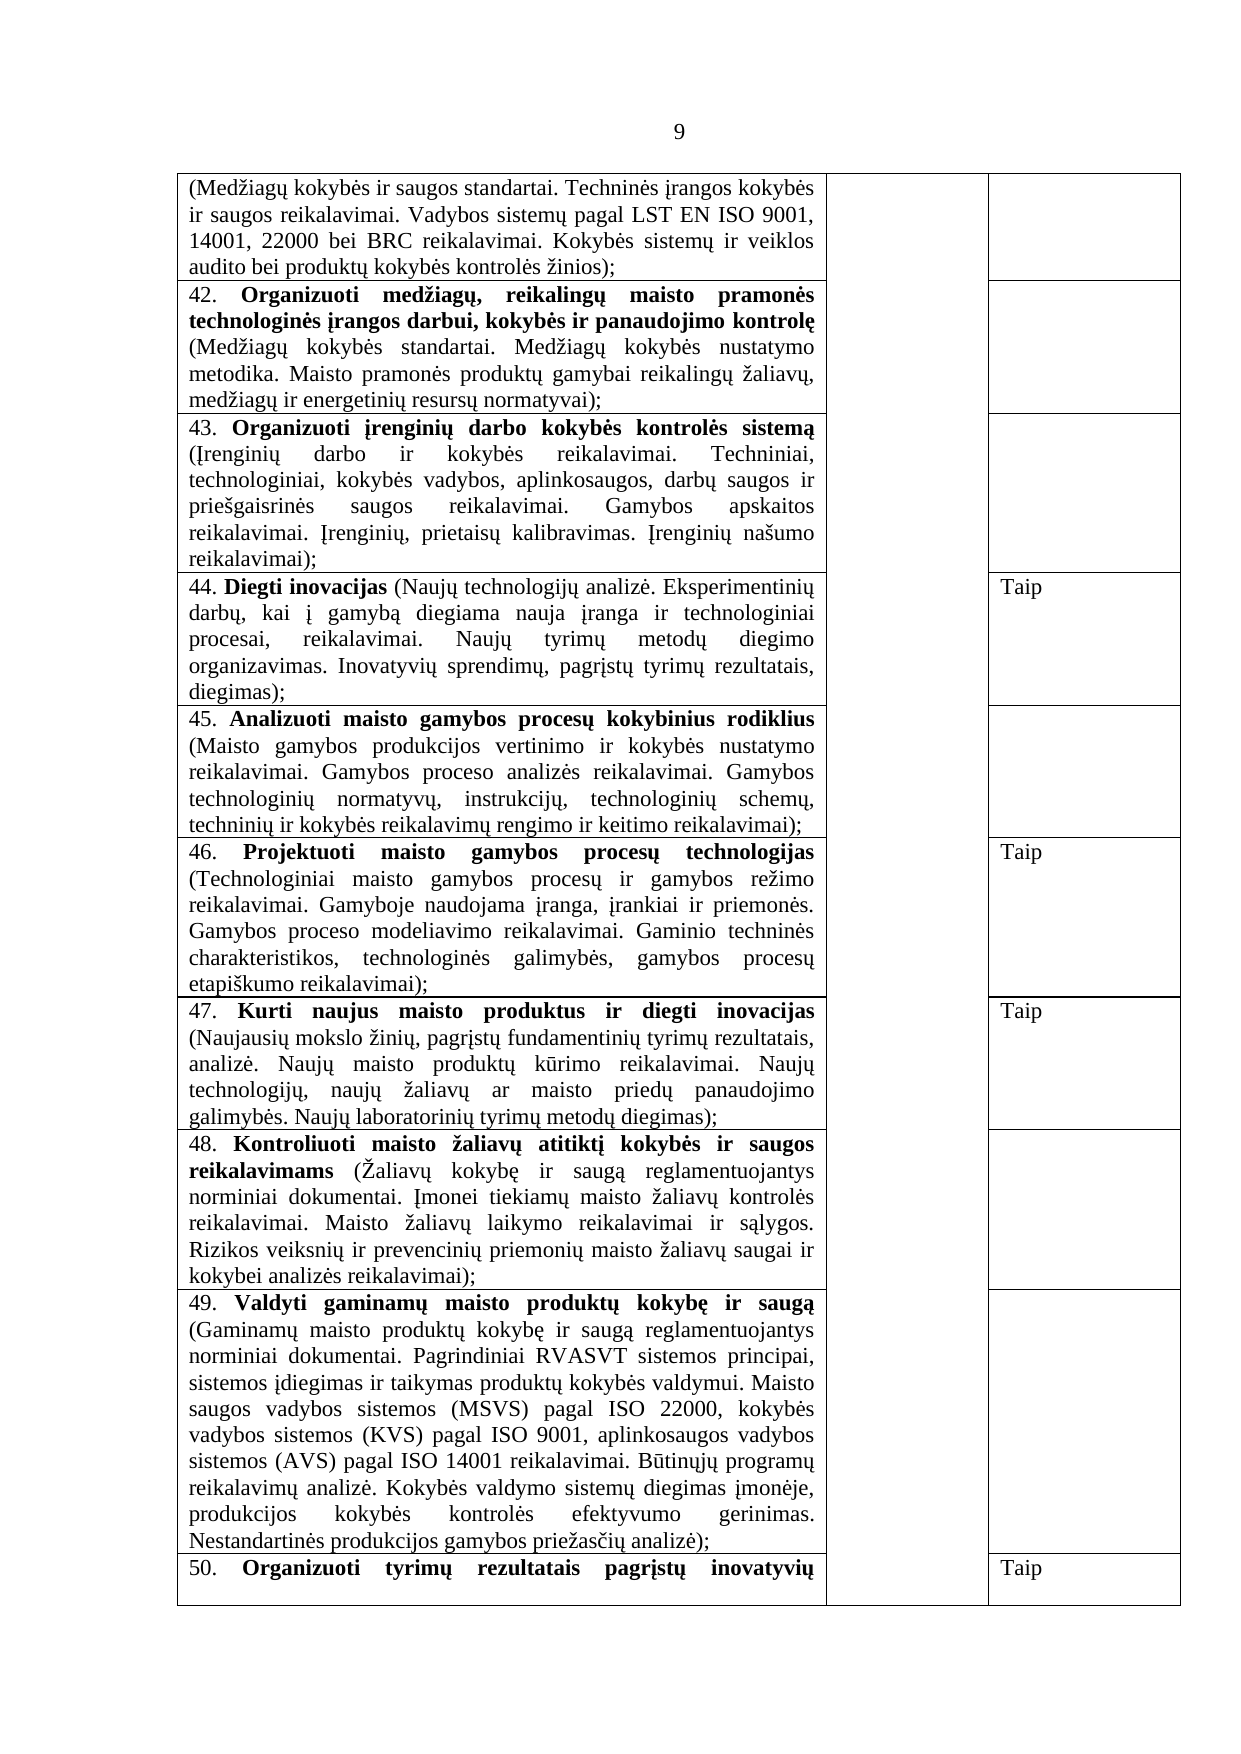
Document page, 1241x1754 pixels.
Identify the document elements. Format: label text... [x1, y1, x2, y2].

table_cell 46. Projektuoti maisto gamybos procesų technologijas (Technologiniai maisto gamybos procesų ir gamybos režimo reikalavimai. Gamyboje naudojama įranga, įrankiai ir priemonės. Gamybos proceso modeliavimo reikalavimai. Gaminio techninės charakteristikos, technologinės galimybės, gamybos procesų etapiškumo reikalavimai); [178, 838, 826, 996]
table_cell [989, 414, 1180, 572]
table_cell Taip [989, 998, 1180, 1129]
table_cell 49. Valdyti gaminamų maisto produktų kokybę ir saugą (Gaminamų maisto produktų kokybę ir saugą reglamentuojantys norminiai dokumentai. Pagrindiniai RVASVT sistemos principai, sistemos įdiegimas ir taikymas produktų kokybės valdymui. Maisto saugos vadybos sistemos (MSVS) pagal ISO 22000, kokybės vadybos sistemos (KVS) pagal ISO 9001, aplinkosaugos vadybos sistemos (AVS) pagal ISO 14001 reikalavimai. Būtinųjų programų reikalavimų analizė. Kokybės valdymo sistemų diegimas įmonėje, produkcijos kokybės kontrolės efektyvumo gerinimas. Nestandartinės produkcijos gamybos priežasčių analizė); [178, 1290, 826, 1553]
table_cell Taip [989, 1554, 1180, 1605]
table_cell Taip [989, 573, 1180, 704]
table_cell 44. Diegti inovacijas (Naujų technologijų analizė. Eksperimentinių darbų, kai į gamybą diegiama nauja įranga ir technologiniai procesai, reikalavimai. Naujų tyrimų metodų diegimo organizavimas. Inovatyvių sprendimų, pagrįstų tyrimų rezultatais, diegimas); [178, 573, 826, 704]
table_cell 45. Analizuoti maisto gamybos procesų kokybinius rodiklius (Maisto gamybos produkcijos vertinimo ir kokybės nustatymo reikalavimai. Gamybos proceso analizės reikalavimai. Gamybos technologinių normatyvų, instrukcijų, technologinių schemų, techninių ir kokybės reikalavimų rengimo ir keitimo reikalavimai); [178, 706, 826, 837]
table_cell [989, 1130, 1180, 1288]
table_cell [989, 1290, 1180, 1553]
table_cell 43. Organizuoti įrenginių darbo kokybės kontrolės sistemą (Įrenginių darbo ir kokybės reikalavimai. Techniniai, technologiniai, kokybės vadybos, aplinkosaugos, darbų saugos ir priešgaisrinės saugos reikalavimai. Gamybos apskaitos reikalavimai. Įrenginių, prietaisų kalibravimas. Įrenginių našumo reikalavimai); [178, 414, 826, 572]
table_cell 50. Organizuoti tyrimų rezultatais pagrįstų inovatyvių [178, 1554, 826, 1605]
table_cell Taip [989, 838, 1180, 996]
table_cell 48. Kontroliuoti maisto žaliavų atitiktį kokybės ir saugos reikalavimams (Žaliavų kokybę ir saugą reglamentuojantys norminiai dokumentai. Įmonei tiekiamų maisto žaliavų kontrolės reikalavimai. Maisto žaliavų laikymo reikalavimai ir sąlygos. Rizikos veiksnių ir prevencinių priemonių maisto žaliavų saugai ir kokybei analizės reikalavimai); [178, 1130, 826, 1288]
table_cell [989, 706, 1180, 837]
table_cell (Medžiagų kokybės ir saugos standartai. Techninės įrangos kokybės ir saugos reikalavimai. Vadybos sistemų pagal LST EN ISO 9001, 14001, 22000 bei BRC reikalavimai. Kokybės sistemų ir veiklos audito bei produktų kokybės kontrolės žinios); [178, 174, 826, 280]
table_cell 47. Kurti naujus maisto produktus ir diegti inovacijas (Naujausių mokslo žinių, pagrįstų fundamentinių tyrimų rezultatais, analizė. Naujų maisto produktų kūrimo reikalavimai. Naujų technologijų, naujų žaliavų ar maisto priedų panaudojimo galimybės. Naujų laboratorinių tyrimų metodų diegimas); [178, 998, 826, 1129]
table_cell [989, 281, 1180, 412]
table_cell [827, 174, 988, 1605]
table_cell [989, 174, 1180, 280]
table_cell 42. Organizuoti medžiagų, reikalingų maisto pramonės technologinės įrangos darbui, kokybės ir panaudojimo kontrolę (Medžiagų kokybės standartai. Medžiagų kokybės nustatymo metodika. Maisto pramonės produktų gamybai reikalingų žaliavų, medžiagų ir energetinių resursų normatyvai); [178, 281, 826, 412]
